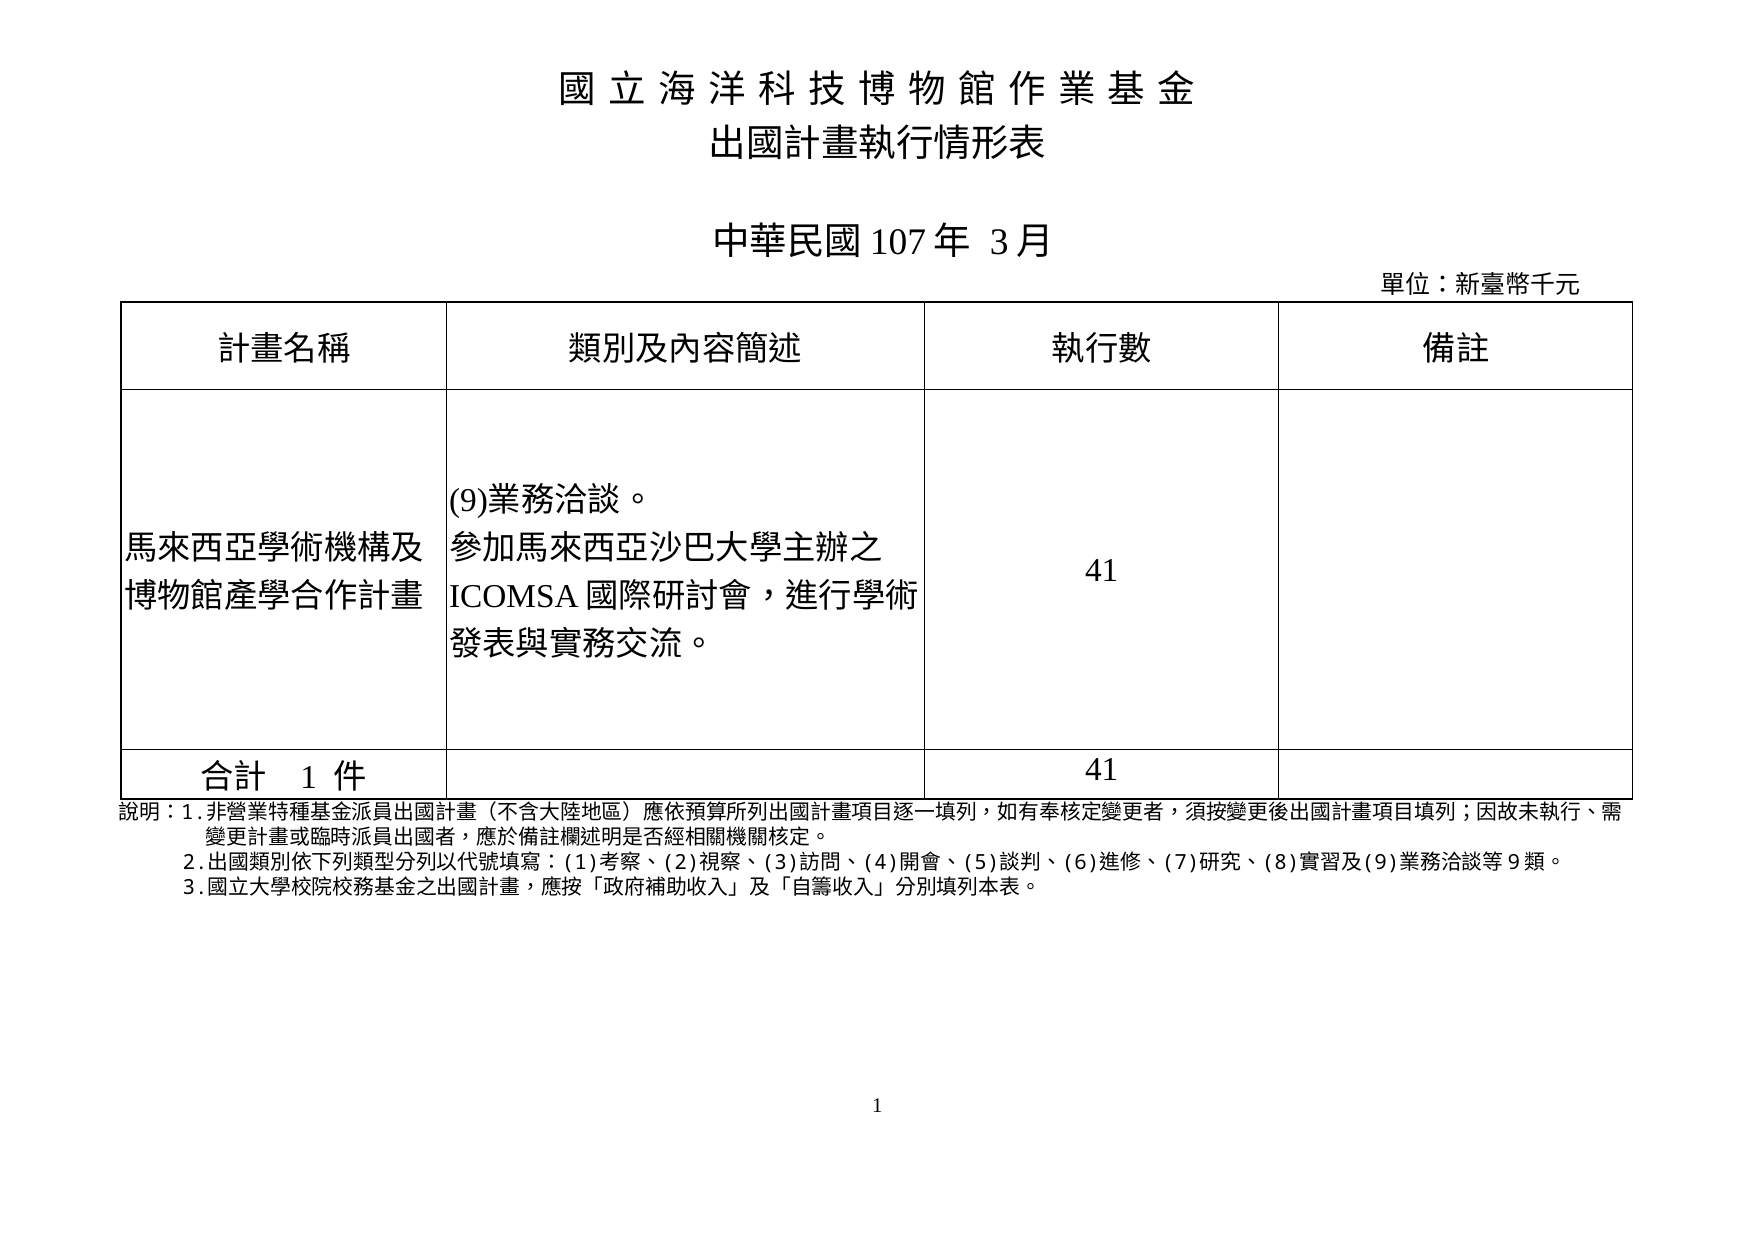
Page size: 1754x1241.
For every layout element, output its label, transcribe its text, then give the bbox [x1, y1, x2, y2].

text 3.國立大學校院校務基金之出國計畫，應按「政府補助收入」及「自籌收入」分別填列本表。 [182, 875, 1580, 900]
table_header 備註 [1279, 303, 1632, 389]
text 出國計畫執行情形表 [118, 113, 1636, 168]
table_cell (9)業務洽談。 參加馬來西亞沙巴大學主辦之ICOMSA國際研討會，進行學術發表與實務交流。 [447, 390, 924, 748]
table_cell 41 [925, 390, 1278, 748]
table_header 執行數 [925, 303, 1278, 389]
table_header 計畫名稱 [122, 303, 446, 389]
table_cell [1279, 390, 1632, 748]
table_cell [1279, 750, 1632, 798]
text 2.出國類別依下列類型分列以代號填寫：(1)考察、(2)視察、(3)訪問、(4)開會、(5)談判、(6)進修、(7)研究、(8)實習及(9)業務洽談等9類。 [182, 850, 1580, 875]
table_cell 合計 1 件 [122, 750, 446, 798]
table_header 類別及內容簡述 [447, 303, 924, 389]
table_cell 41 [925, 750, 1278, 798]
text 說明：1.非營業特種基金派員出國計畫（不含大陸地區）應依預算所列出國計畫項目逐一填列，如有奉核定變更者，須按變更後出國計畫項目填列；因故未執行、需變更計畫或臨時派員出國者，應於備註欄述明是否經相關機關核定。 [118, 800, 1639, 850]
text 國立海洋科技博物館作業基金 [118, 59, 1636, 113]
text [81, 11, 439, 86]
table_cell 馬來西亞學術機構及博物館產學合作計畫 [122, 390, 446, 748]
text 單位：新臺幣千元 [118, 265, 1580, 301]
table_cell [447, 750, 924, 798]
text 中華民國107年 3月 [118, 211, 1647, 265]
